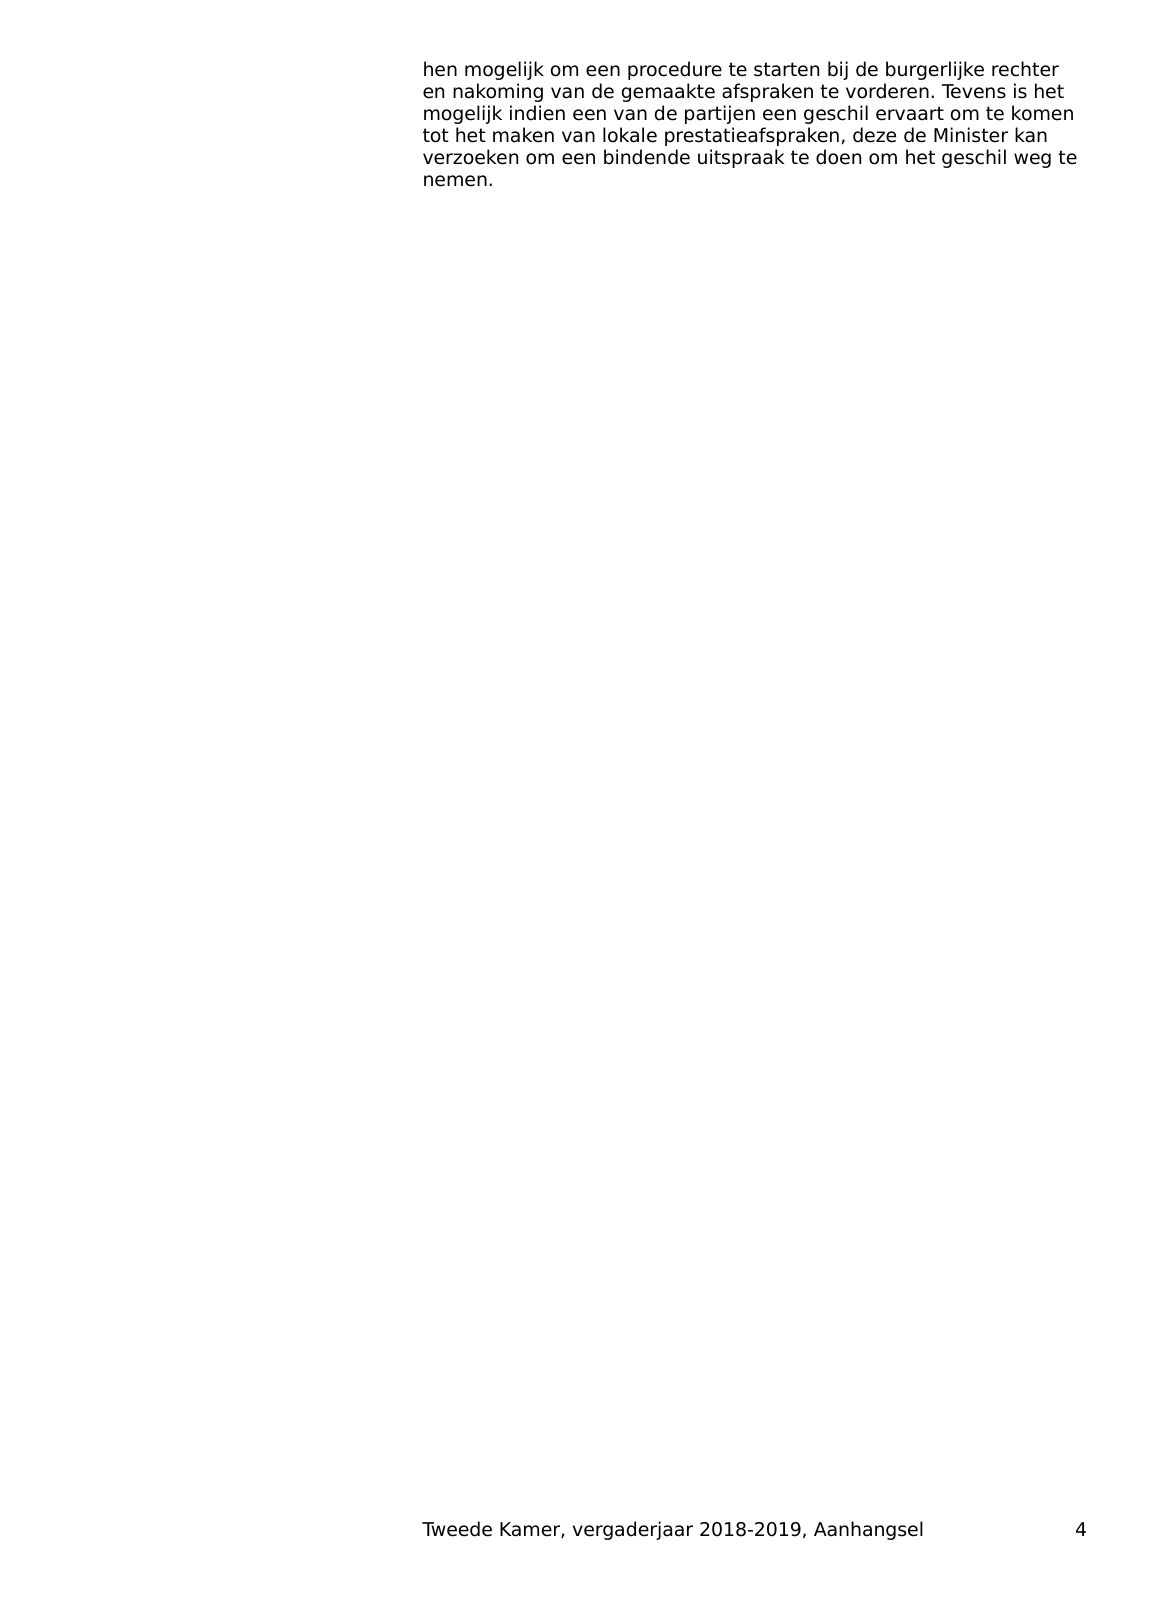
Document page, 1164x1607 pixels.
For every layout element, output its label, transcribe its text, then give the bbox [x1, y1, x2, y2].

text hen mogelijk om een procedure te starten bij de burgerlijke rechter en nakoming van de gemaakte afspraken te vorderen. Tevens is het mogelijk indien een van de partijen een geschil ervaart om te komen tot het maken van lokale prestatieafspraken, deze de Minister kan verzoeken om een bindende uitspraak te doen om het geschil weg te nemen. [422, 59, 1087, 191]
